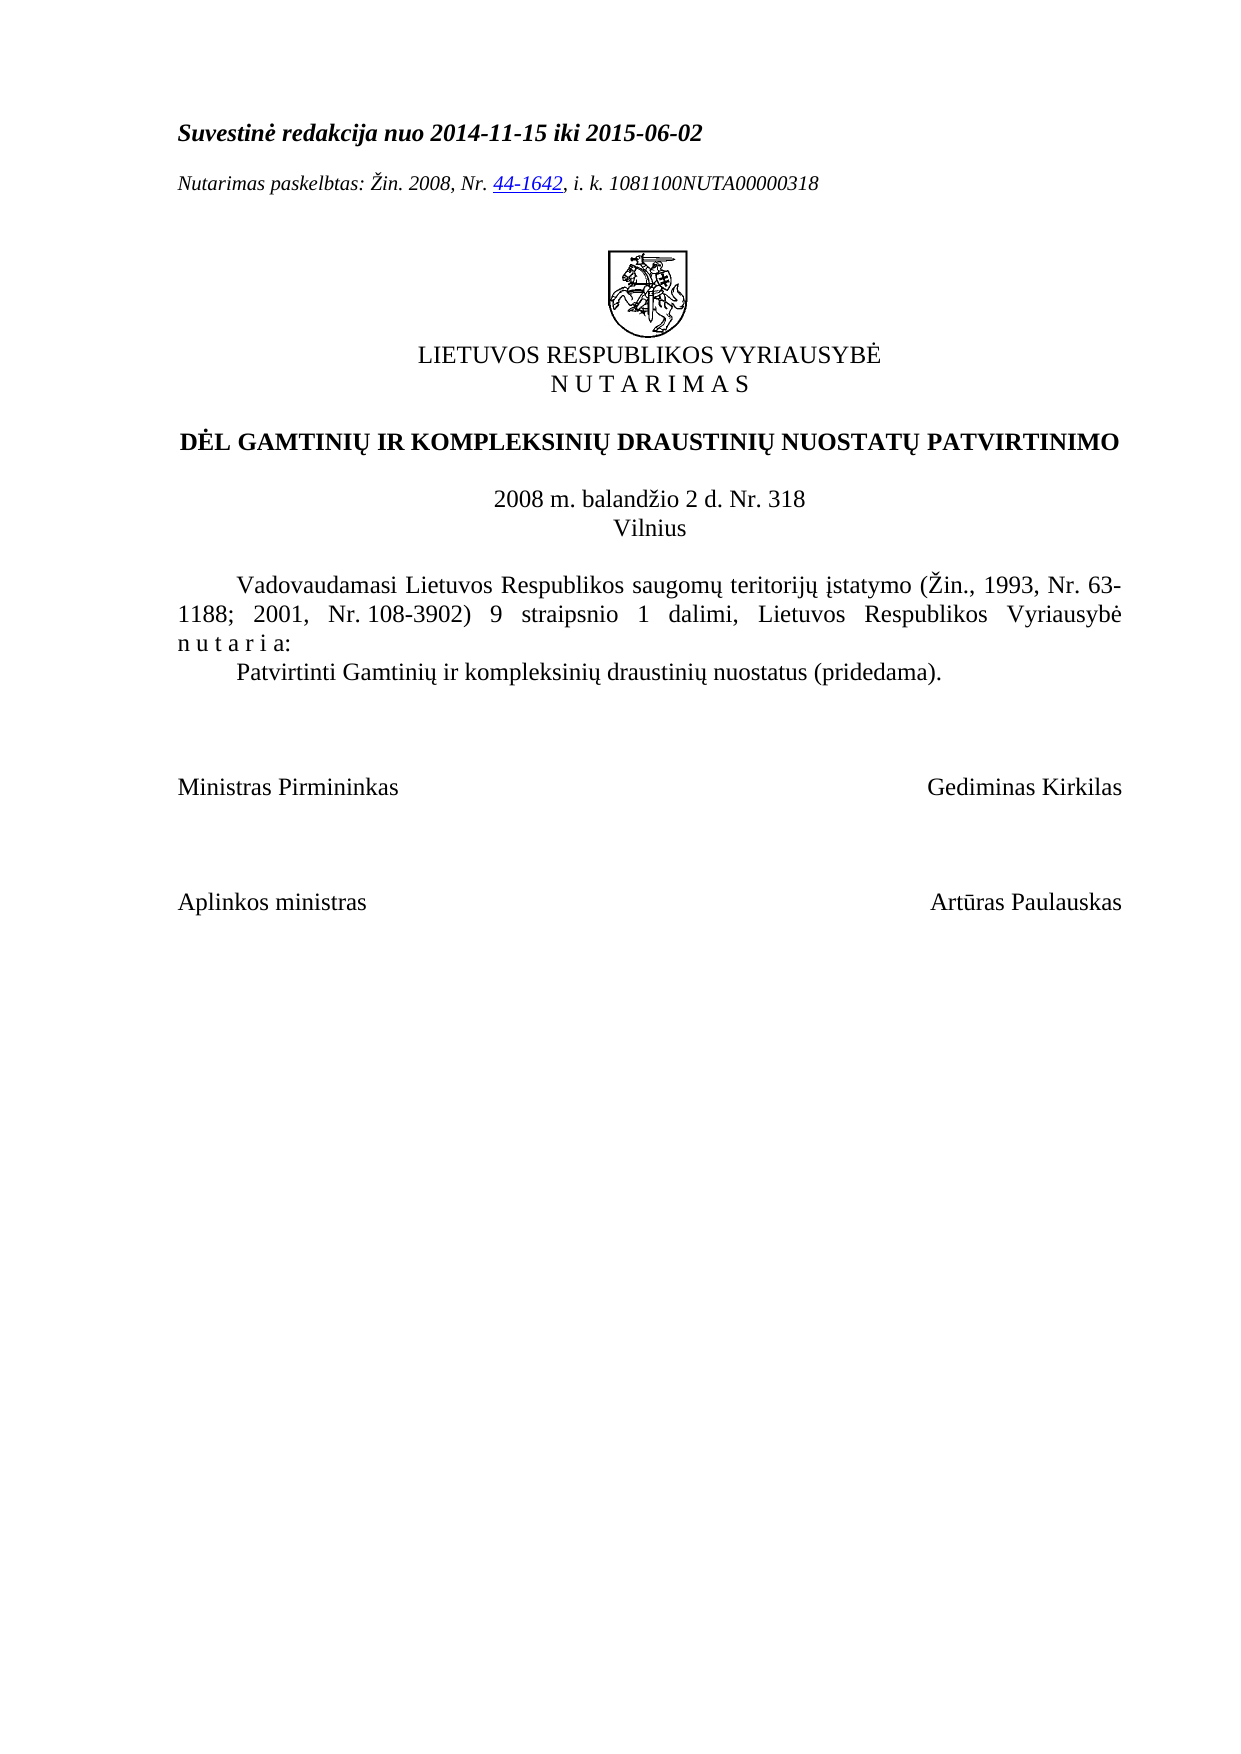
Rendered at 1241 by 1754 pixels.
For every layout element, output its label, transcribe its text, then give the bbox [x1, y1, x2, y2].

text DĖL GAMTINIŲ IR KOMPLEKSINIŲ DRAUSTINIŲ NUOSTATŲ PATVIRTINIMO [177, 427, 1122, 455]
text Lietuvos Respublikos Vyriausybė [177, 340, 1122, 369]
text Ministras Pirmininkas Gediminas Kirkilas [177, 772, 1122, 800]
text Vilnius [177, 513, 1122, 542]
text Vadovaudamasi Lietuvos Respublikos saugomų teritorijų įstatymo (Žin., 1993, Nr. 63-1188; 2001, Nr. 108-3902) 9 straipsnio 1 dalimi, Lietuvos Respublikos Vyriausybė nutaria: [177, 570, 1122, 657]
text Aplinkos ministras Artūras Paulauskas [177, 887, 1122, 915]
text NUTARIMAS [177, 369, 1122, 398]
text Suvestinė redakcija nuo 2014-11-15 iki 2015-06-02 [177, 118, 1122, 147]
text 2008 m. balandžio 2 d. Nr. 318 [177, 484, 1122, 513]
text Patvirtinti Gamtinių ir kompleksinių draustinių nuostatus (pridedama). [177, 657, 1122, 685]
text Nutarimas paskelbtas: Žin. 2008, Nr. 44-1642, i. k. 1081100NUTA00000318 [177, 171, 1122, 195]
